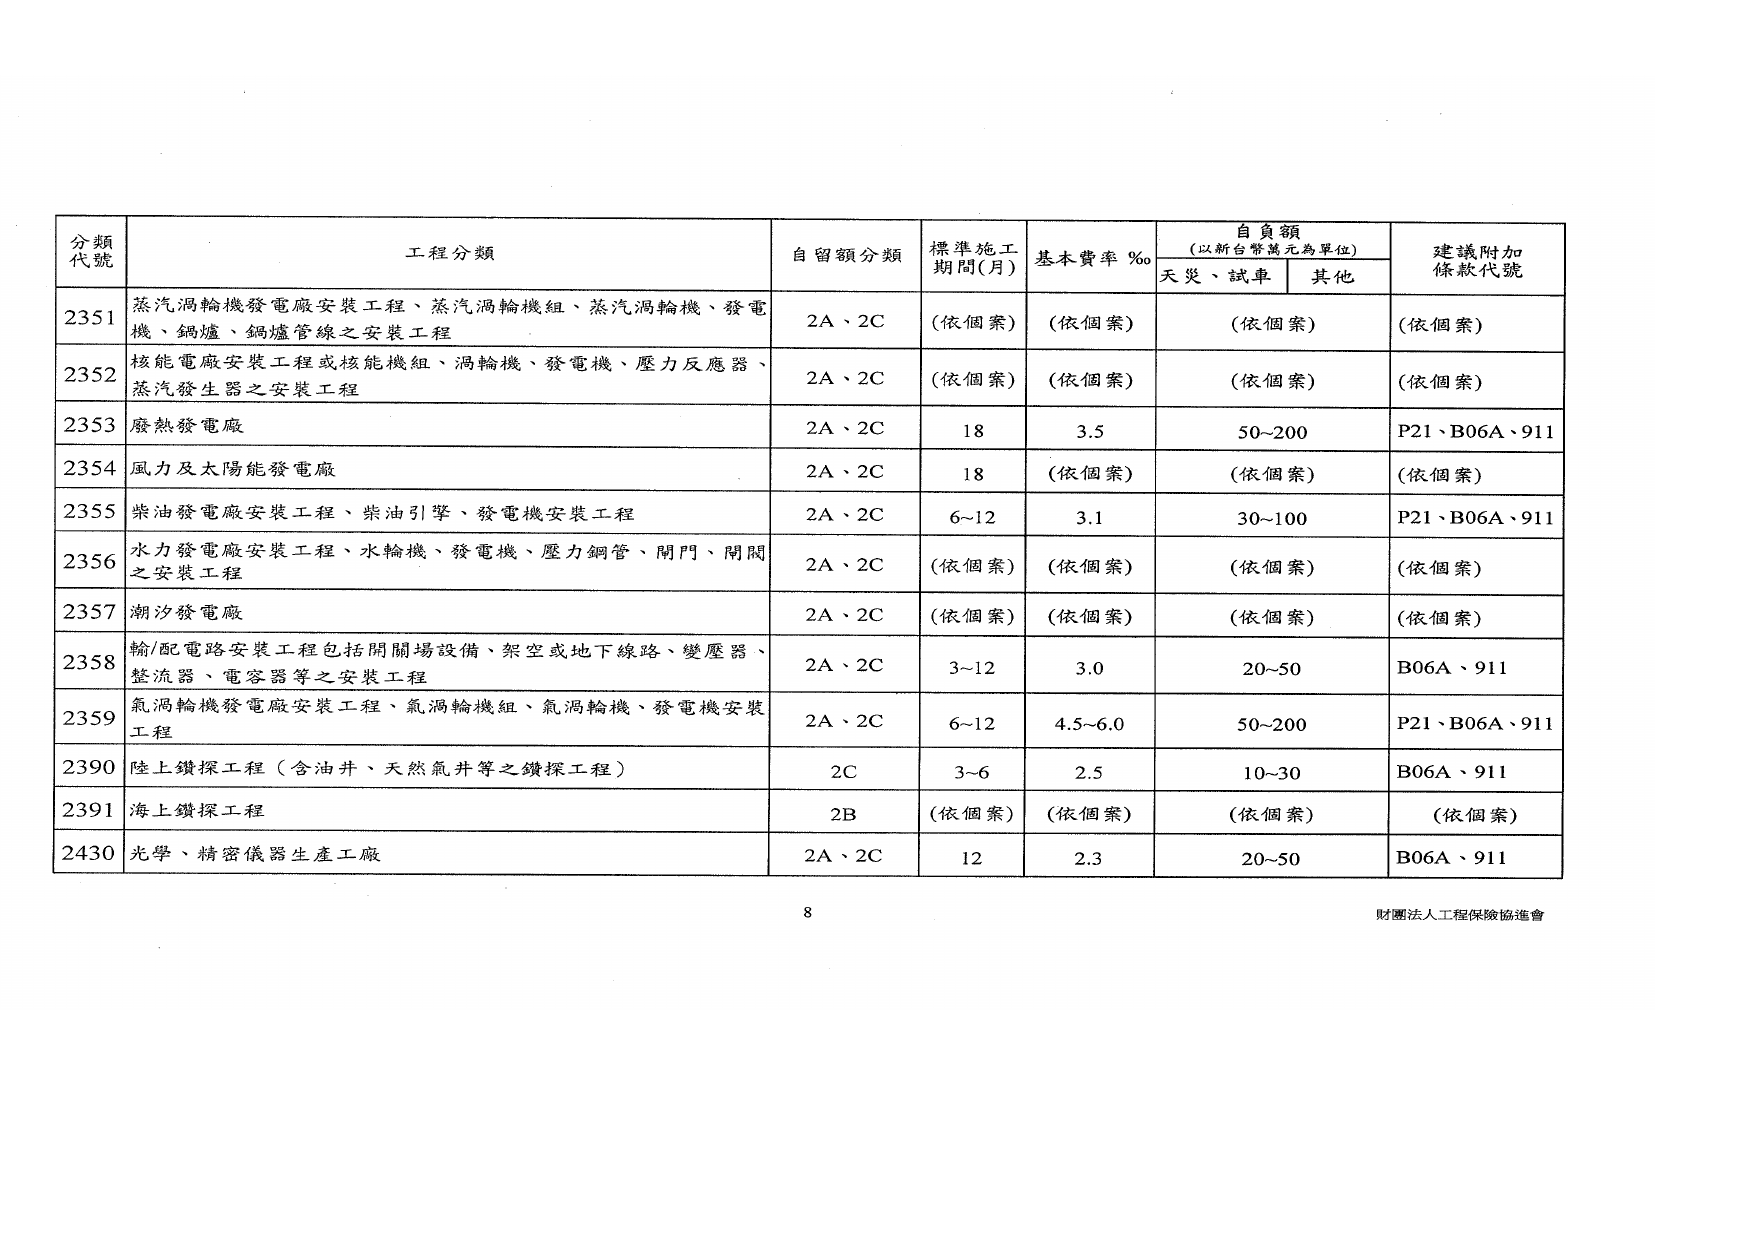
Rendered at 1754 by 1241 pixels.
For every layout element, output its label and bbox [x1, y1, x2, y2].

picture [0, 75, 1656, 1010]
